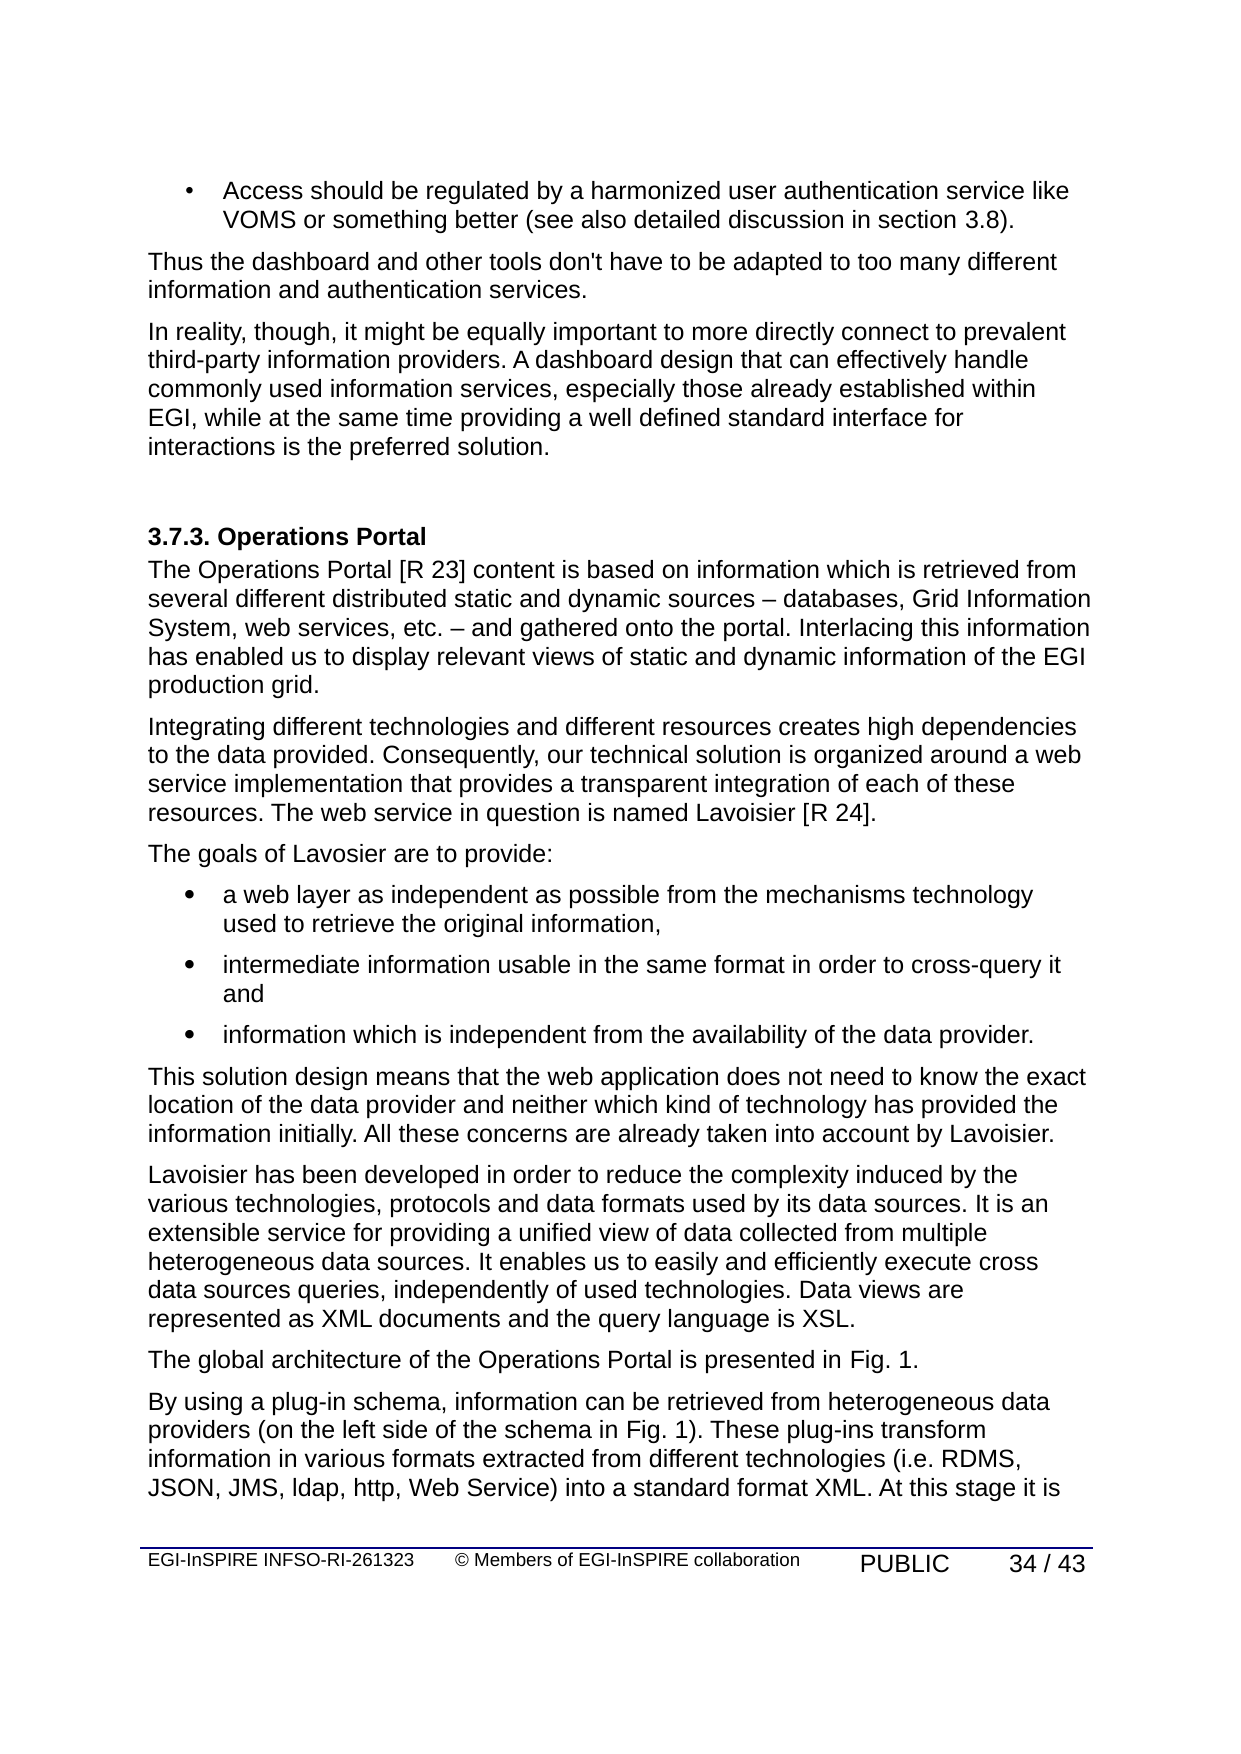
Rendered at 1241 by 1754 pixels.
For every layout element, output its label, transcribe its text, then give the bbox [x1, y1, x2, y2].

text Thus the dashboard and other tools don't have to be adapted to too many different information and authentication services. [148, 246, 1093, 304]
text The Operations Portal [R 23] content is based on information which is retrieved from several different distributed static and dynamic sources – databases, Grid Information System, web services, etc. – and gathered onto the portal. Interlacing this information has enabled us to display relevant views of static and dynamic information of the EGI production grid. [148, 555, 1093, 699]
subtitle Operations Portal [148, 522, 1093, 551]
list Access should be regulated by a harmonized user authentication service like VOMS or something better (see also detailed discussion in section 3.8). [185, 176, 1093, 234]
text By using a plug-in schema, information can be retrieved from heterogeneous data providers (on the left side of the schema in Fig. 1). These plug-ins transform information in various formats extracted from different technologies (i.e. RDMS, JSON, JMS, ldap, http, Web Service) into a standard format XML. At this stage it is [148, 1387, 1093, 1502]
text This solution design means that the web application does not need to know the exact location of the data provider and neither which kind of technology has provided the information initially. All these concerns are already taken into account by Lavoisier. [148, 1062, 1093, 1148]
list a web layer as independent as possible from the mechanisms technology used to retrieve the original information, [185, 880, 1093, 938]
text The global architecture of the Operations Portal is presented in Fig. 1. [148, 1346, 1093, 1374]
text Integrating different technologies and different resources creates high dependencies to the data provided. Consequently, our technical solution is organized around a web service implementation that provides a transparent integration of each of these resources. The web service in question is named Lavoisier [R 24]. [148, 711, 1093, 826]
text In reality, though, it might be equally important to more directly connect to prevalent third-party information providers. A dashboard design that can effectively handle commonly used information services, especially those already established within EGI, while at the same time providing a well defined standard interface for interactions is the preferred solution. [148, 316, 1093, 460]
list information which is independent from the availability of the data provider. [185, 1020, 1093, 1049]
text The goals of Lavosier are to provide: [148, 839, 1093, 868]
text Lavoisier has been developed in order to reduce the complexity induced by the various technologies, protocols and data formats used by its data sources. It is an extensible service for providing a unified view of data collected from multiple heterogeneous data sources. It enables us to easily and efficiently execute cross data sources queries, independently of used technologies. Data views are represented as XML documents and the query language is XSL. [148, 1161, 1093, 1333]
list intermediate information usable in the same format in order to cross-query it and [185, 950, 1093, 1008]
